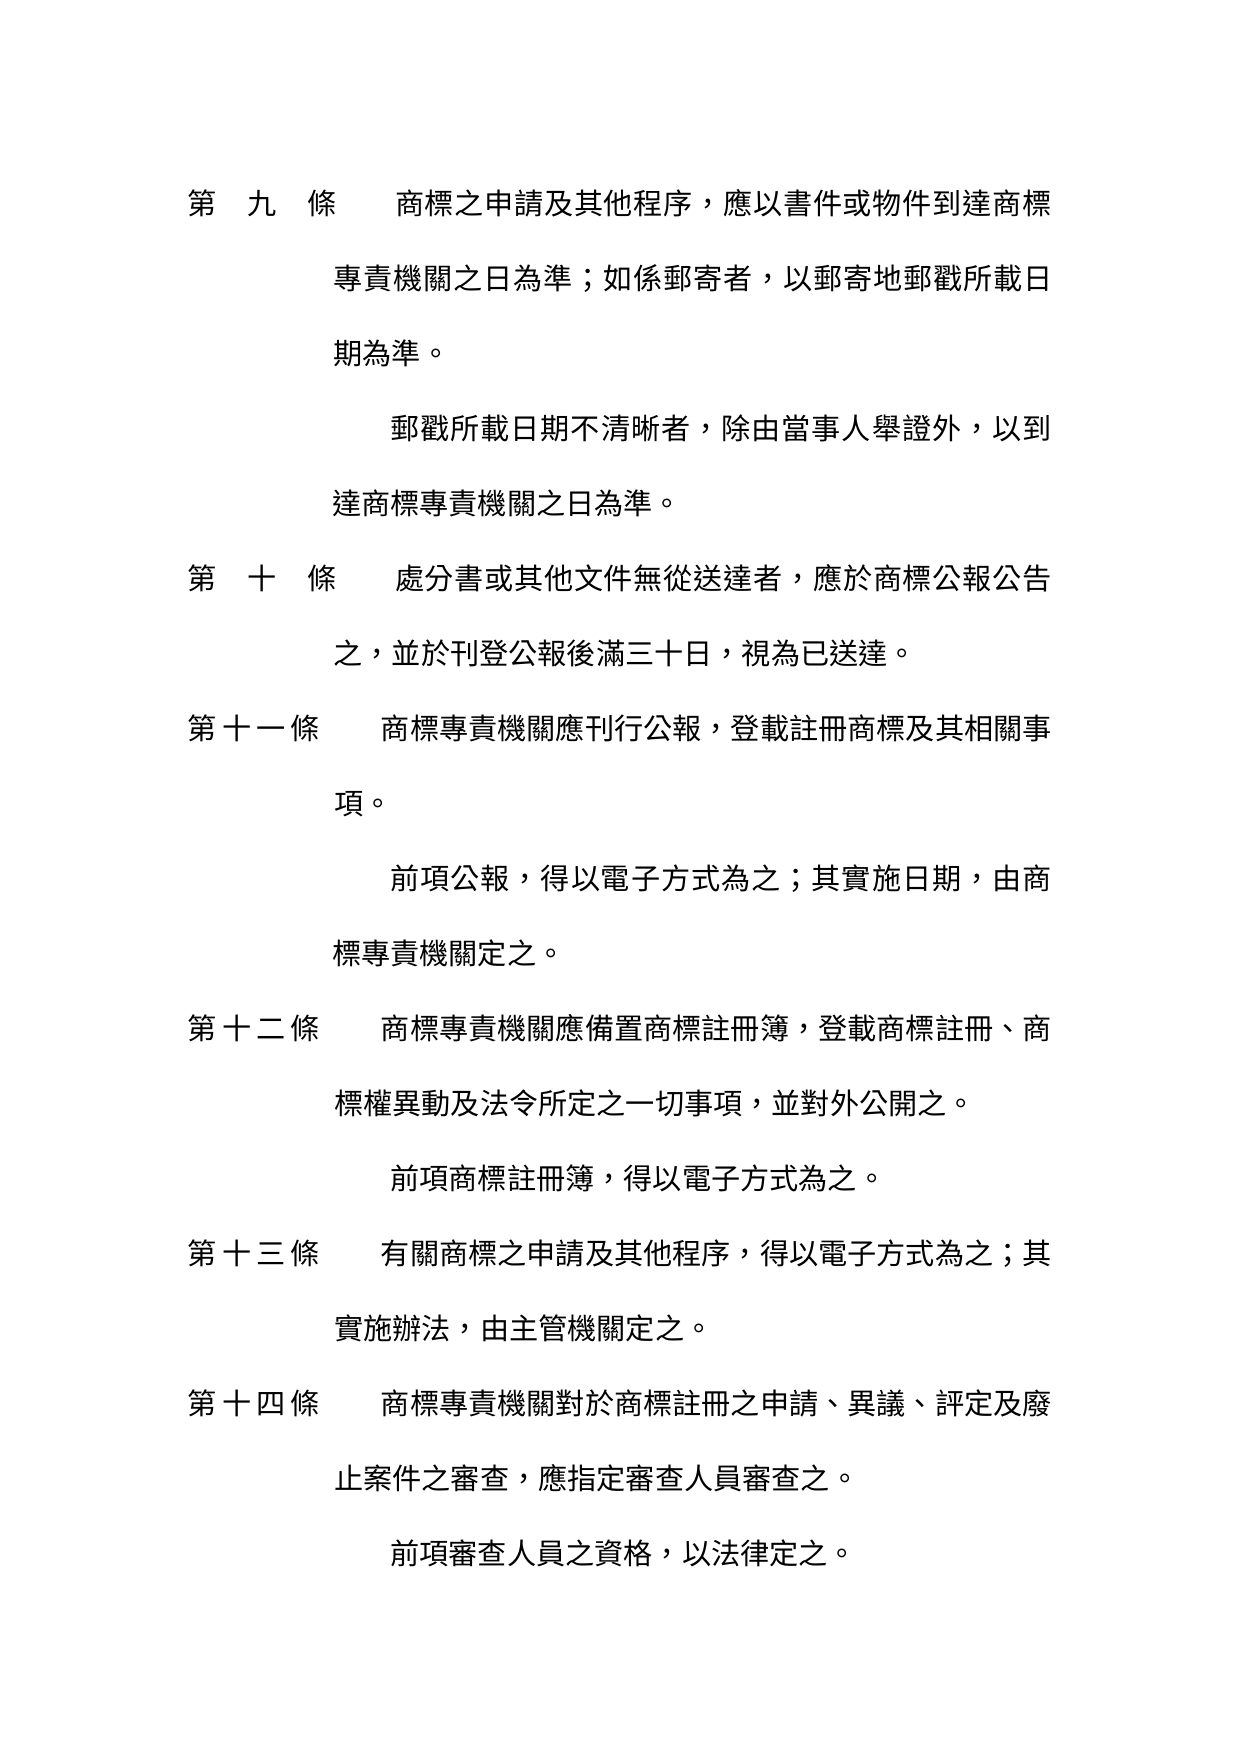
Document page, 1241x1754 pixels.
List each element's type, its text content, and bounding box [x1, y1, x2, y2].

text 第十四條 商標專責機關對於商標註冊之申請、異議、評定及廢止案件之審查，應指定審查人員審查之。 [187, 1364, 1053, 1514]
text 第 九 條 商標之申請及其他程序，應以書件或物件到達商標專責機關之日為準；如係郵寄者，以郵寄地郵戳所載日期為準。 [187, 164, 1053, 389]
text 前項審查人員之資格，以法律定之。 [332, 1514, 1053, 1589]
text 郵戳所載日期不清晰者，除由當事人舉證外，以到達商標專責機關之日為準。 [332, 389, 1053, 539]
text 前項公報，得以電子方式為之；其實施日期，由商標專責機關定之。 [332, 839, 1053, 989]
text 第十三條 有關商標之申請及其他程序，得以電子方式為之；其實施辦法，由主管機關定之。 [187, 1214, 1053, 1364]
text 第十一條 商標專責機關應刊行公報，登載註冊商標及其相關事項。 [187, 689, 1053, 839]
text 前項商標註冊簿，得以電子方式為之。 [332, 1139, 1053, 1214]
text 第十二條 商標專責機關應備置商標註冊簿，登載商標註冊、商標權異動及法令所定之一切事項，並對外公開之。 [187, 989, 1053, 1139]
text 第 十 條 處分書或其他文件無從送達者，應於商標公報公告之，並於刊登公報後滿三十日，視為已送達。 [187, 539, 1053, 689]
